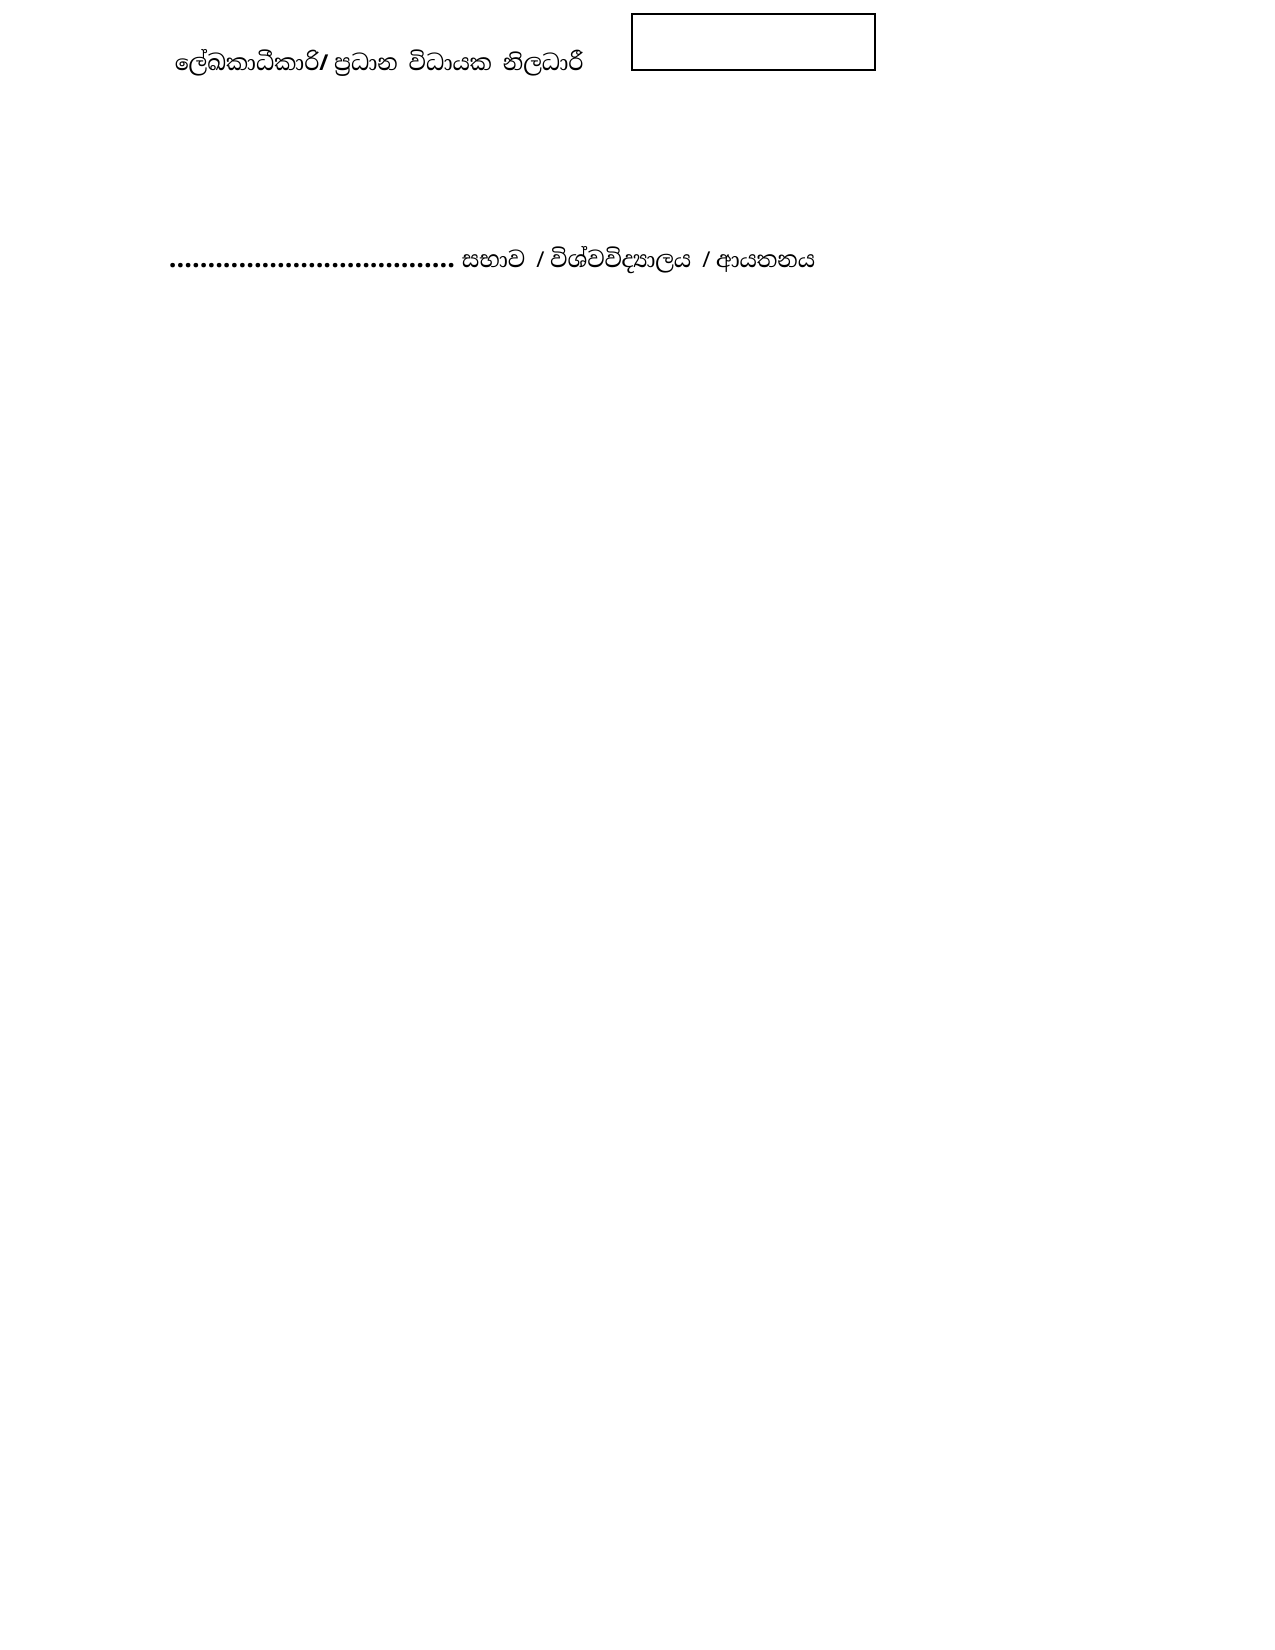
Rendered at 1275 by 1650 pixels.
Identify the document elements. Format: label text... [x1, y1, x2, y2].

text ..................................... සභාව / විශ්වවිද්‍යාලය / ආයතනය [169, 239, 1209, 276]
text ලේඛකාධීකාරි/ ප්‍රධාන විධායක නිලධාරී [169, 47, 1209, 122]
